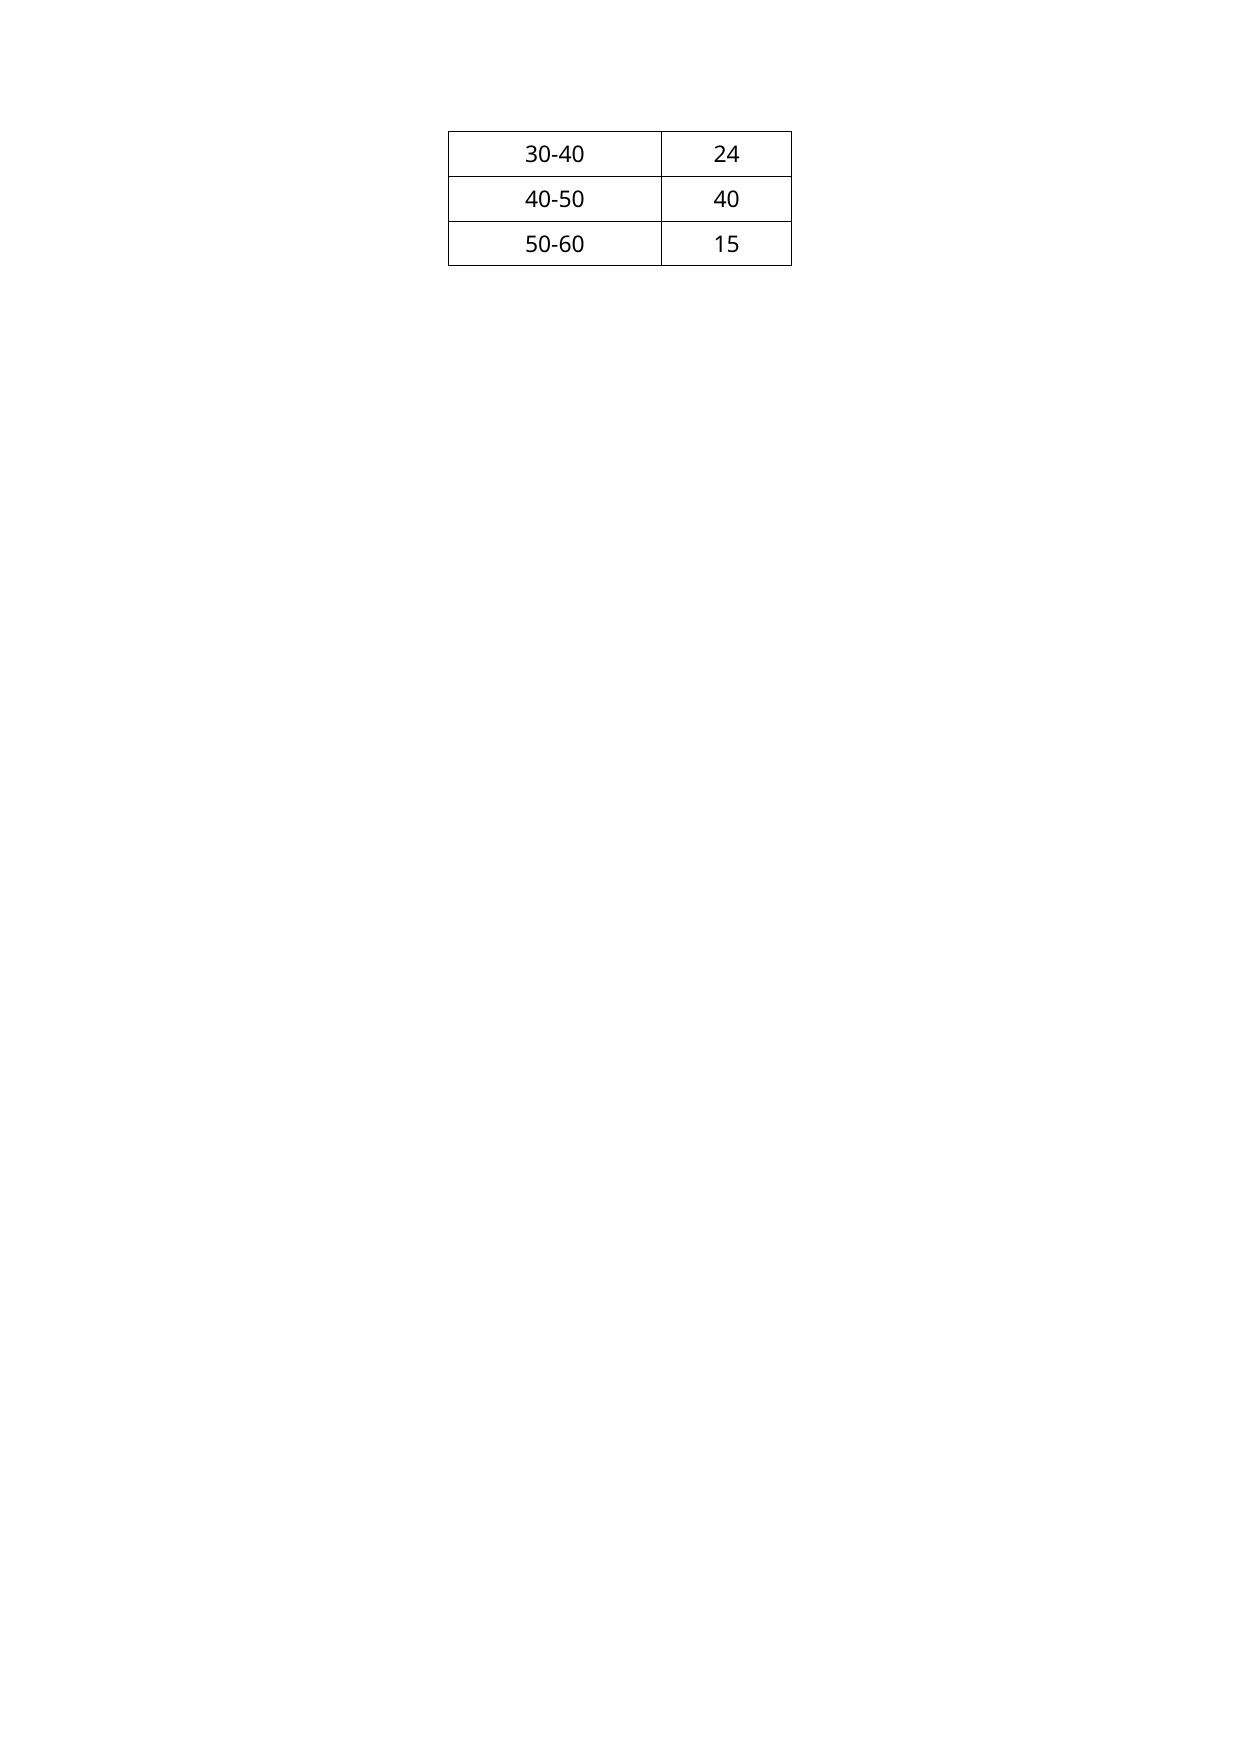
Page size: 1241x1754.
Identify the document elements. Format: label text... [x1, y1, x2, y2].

table_cell 40 [662, 177, 791, 221]
table_cell 50-60 [449, 222, 661, 265]
table_cell 24 [662, 132, 791, 176]
table_cell 30-40 [449, 132, 661, 176]
table_cell 15 [662, 222, 791, 265]
table_cell 40-50 [449, 177, 661, 221]
